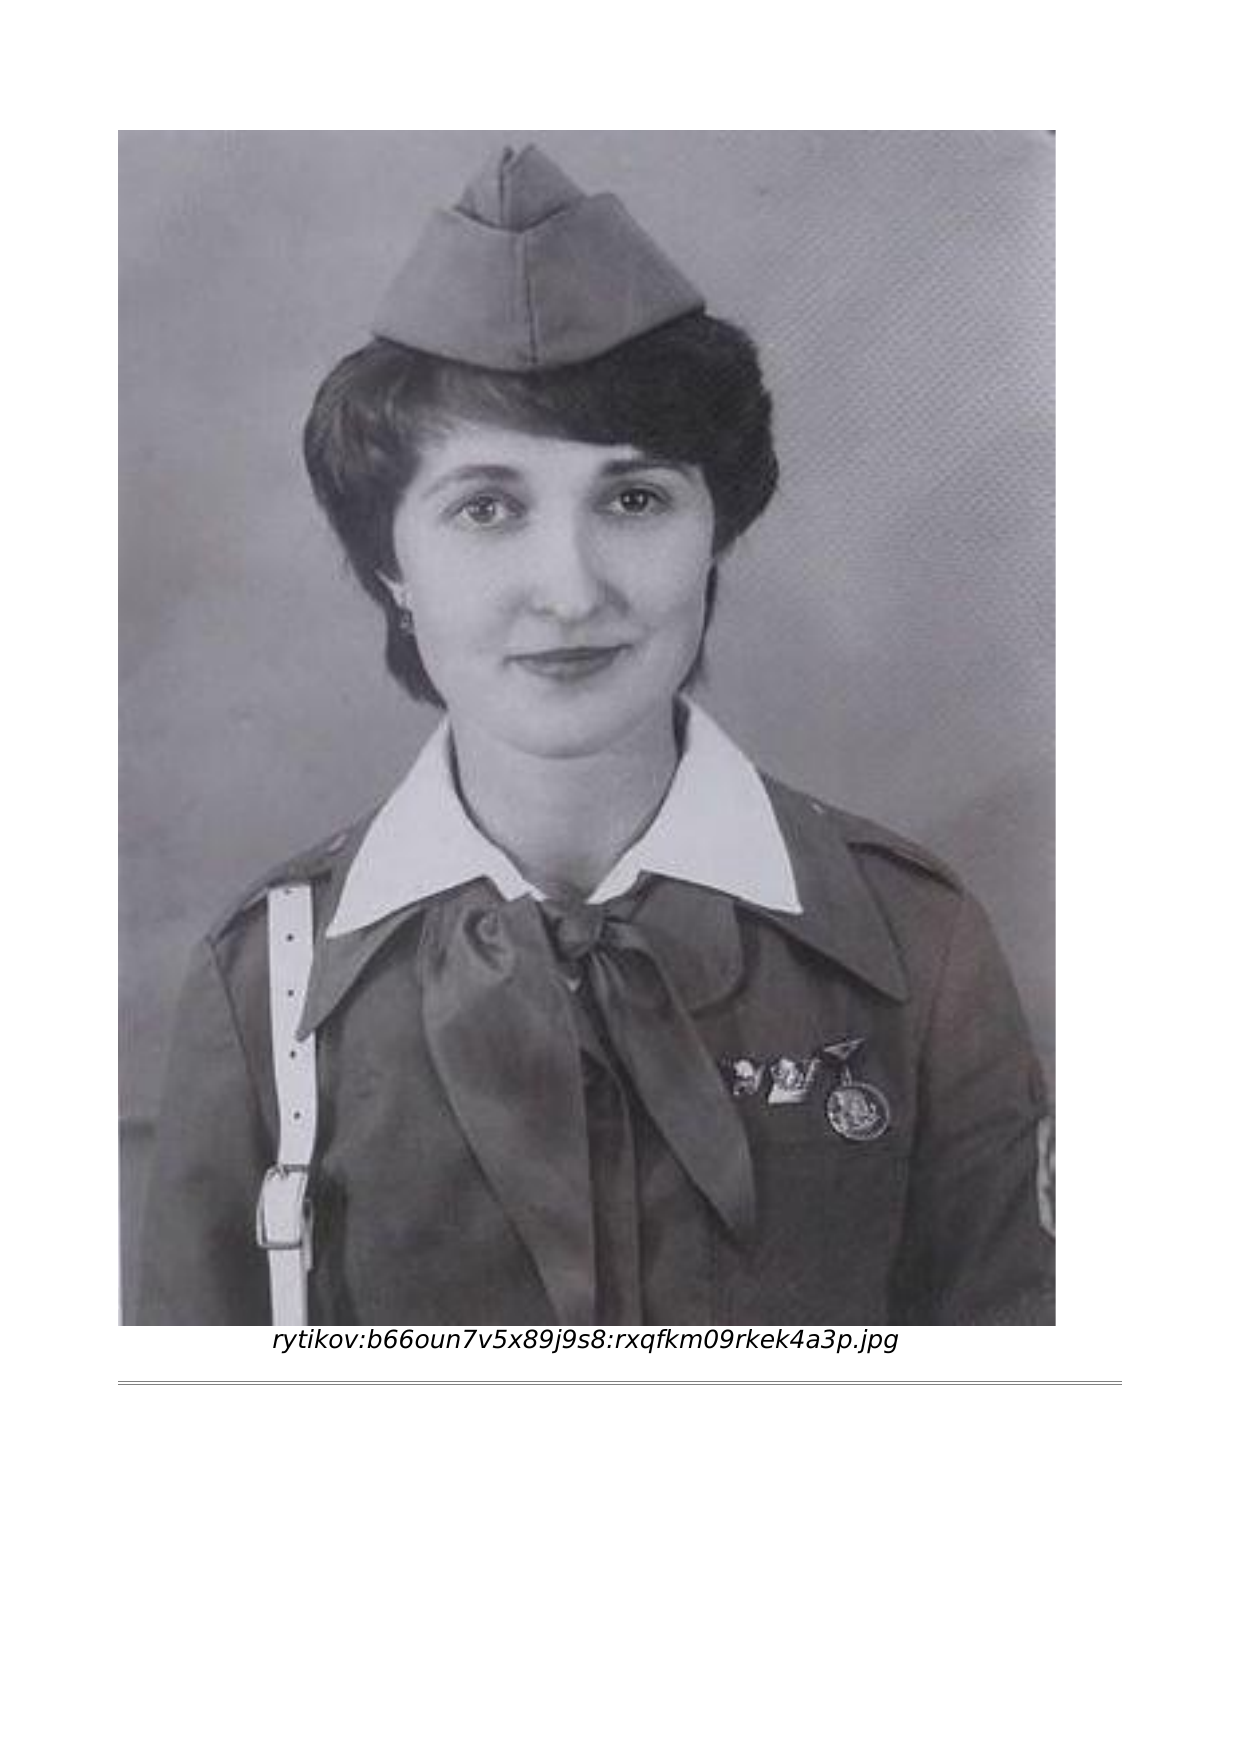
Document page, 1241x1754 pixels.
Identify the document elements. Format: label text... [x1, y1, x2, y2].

text rytikov:b66oun7v5x89j9s8:rxqfkm09rkek4a3p.jpg [118, 1326, 1056, 1354]
picture [118, 130, 1056, 1326]
